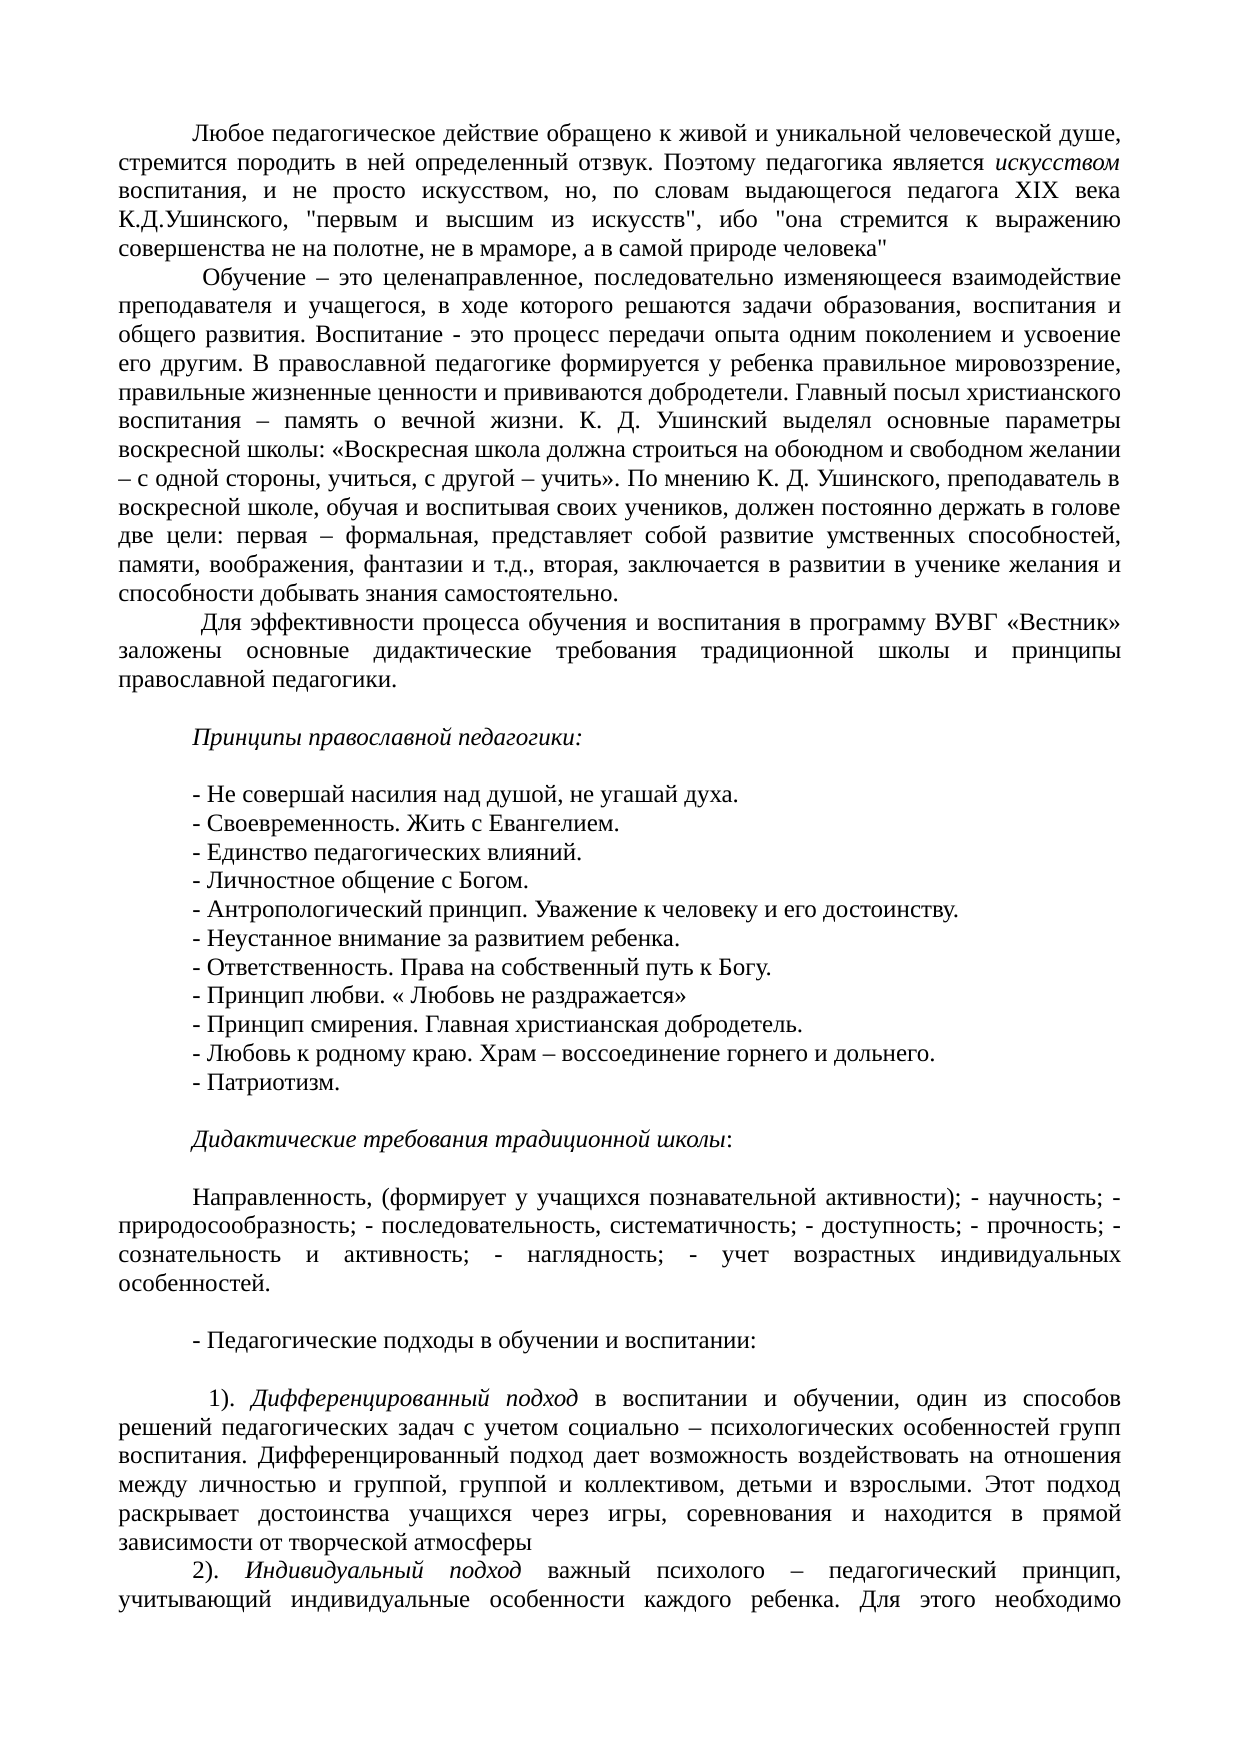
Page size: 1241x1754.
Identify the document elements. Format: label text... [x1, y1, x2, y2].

text 2). Индивидуальный подход важный психолого – педагогический принцип, учитывающий индивидуальные особенности каждого ребенка. Для этого необходимо [118, 1556, 1122, 1613]
text - Личностное общение с Богом. [118, 866, 1122, 894]
text - Антропологический принцип. Уважение к человеку и его достоинству. [118, 894, 1122, 923]
text 1). Дифференцированный подход в воспитании и обучении, один из способов решений педагогических задач с учетом социально – психологических особенностей групп воспитания. Дифференцированный подход дает возможность воздействовать на отношения между личностью и группой, группой и коллективом, детьми и взрослыми. Этот подход раскрывает достоинства учащихся через игры, соревнования и находится в прямой зависимости от творческой атмосферы [118, 1383, 1122, 1556]
text Направленность, (формирует у учащихся познавательной активности); - научность; - природосообразность; - последовательность, систематичность; - доступность; - прочность; - сознательность и активность; - наглядность; - учет возрастных индивидуальных особенностей. [118, 1182, 1122, 1297]
text - Не совершай насилия над душой, не угашай духа. [118, 779, 1122, 808]
text Любое педагогическое действие обращено к живой и уникальной человеческой душе, стремится породить в ней определенный отзвук. Поэтому педагогика является искусством воспитания, и не просто искусством, но, по словам выдающегося педагога XIX века К.Д.Ушинского, "первым и высшим из искусств", ибо "она стремится к выражению совершенства не на полотне, не в мраморе, а в самой природе человека" [118, 118, 1122, 262]
text - Неустанное внимание за развитием ребенка. [118, 923, 1122, 952]
text - Единство педагогических влияний. [118, 837, 1122, 866]
text - Патриотизм. [118, 1067, 1122, 1096]
text - Своевременность. Жить с Евангелием. [118, 808, 1122, 837]
text Обучение – это целенаправленное, последовательно изменяющееся взаимодействие преподавателя и учащегося, в ходе которого решаются задачи образования, воспитания и общего развития. Воспитание - это процесс передачи опыта одним поколением и усвоение его другим. В православной педагогике формируется у ребенка правильное мировоззрение, правильные жизненные ценности и прививаются добродетели. Главный посыл христианского воспитания – память о вечной жизни. К. Д. Ушинский выделял основные параметры воскресной школы: «Воскресная школа должна строиться на обоюдном и свободном желании – с одной стороны, учиться, с другой – учить». По мнению К. Д. Ушинского, преподаватель в воскресной школе, обучая и воспитывая своих учеников, должен постоянно держать в голове две цели: первая – формальная, представляет собой развитие умственных способностей, памяти, воображения, фантазии и т.д., вторая, заключается в развитии в ученике желания и способности добывать знания самостоятельно. [118, 262, 1122, 607]
text - Принцип любви. « Любовь не раздражается» [118, 981, 1122, 1009]
text - Педагогические подходы в обучении и воспитании: [118, 1326, 1122, 1354]
text - Любовь к родному краю. Храм – воссоединение горнего и дольнего. [118, 1038, 1122, 1067]
text - Принцип смирения. Главная христианская добродетель. [118, 1009, 1122, 1038]
text Дидактические требования традиционной школы: [118, 1124, 1122, 1153]
text Для эффективности процесса обучения и воспитания в программу ВУВГ «Вестник» заложены основные дидактические требования традиционной школы и принципы православной педагогики. [118, 607, 1122, 693]
text - Ответственность. Права на собственный путь к Богу. [118, 952, 1122, 981]
text Принципы православной педагогики: [118, 722, 1122, 751]
